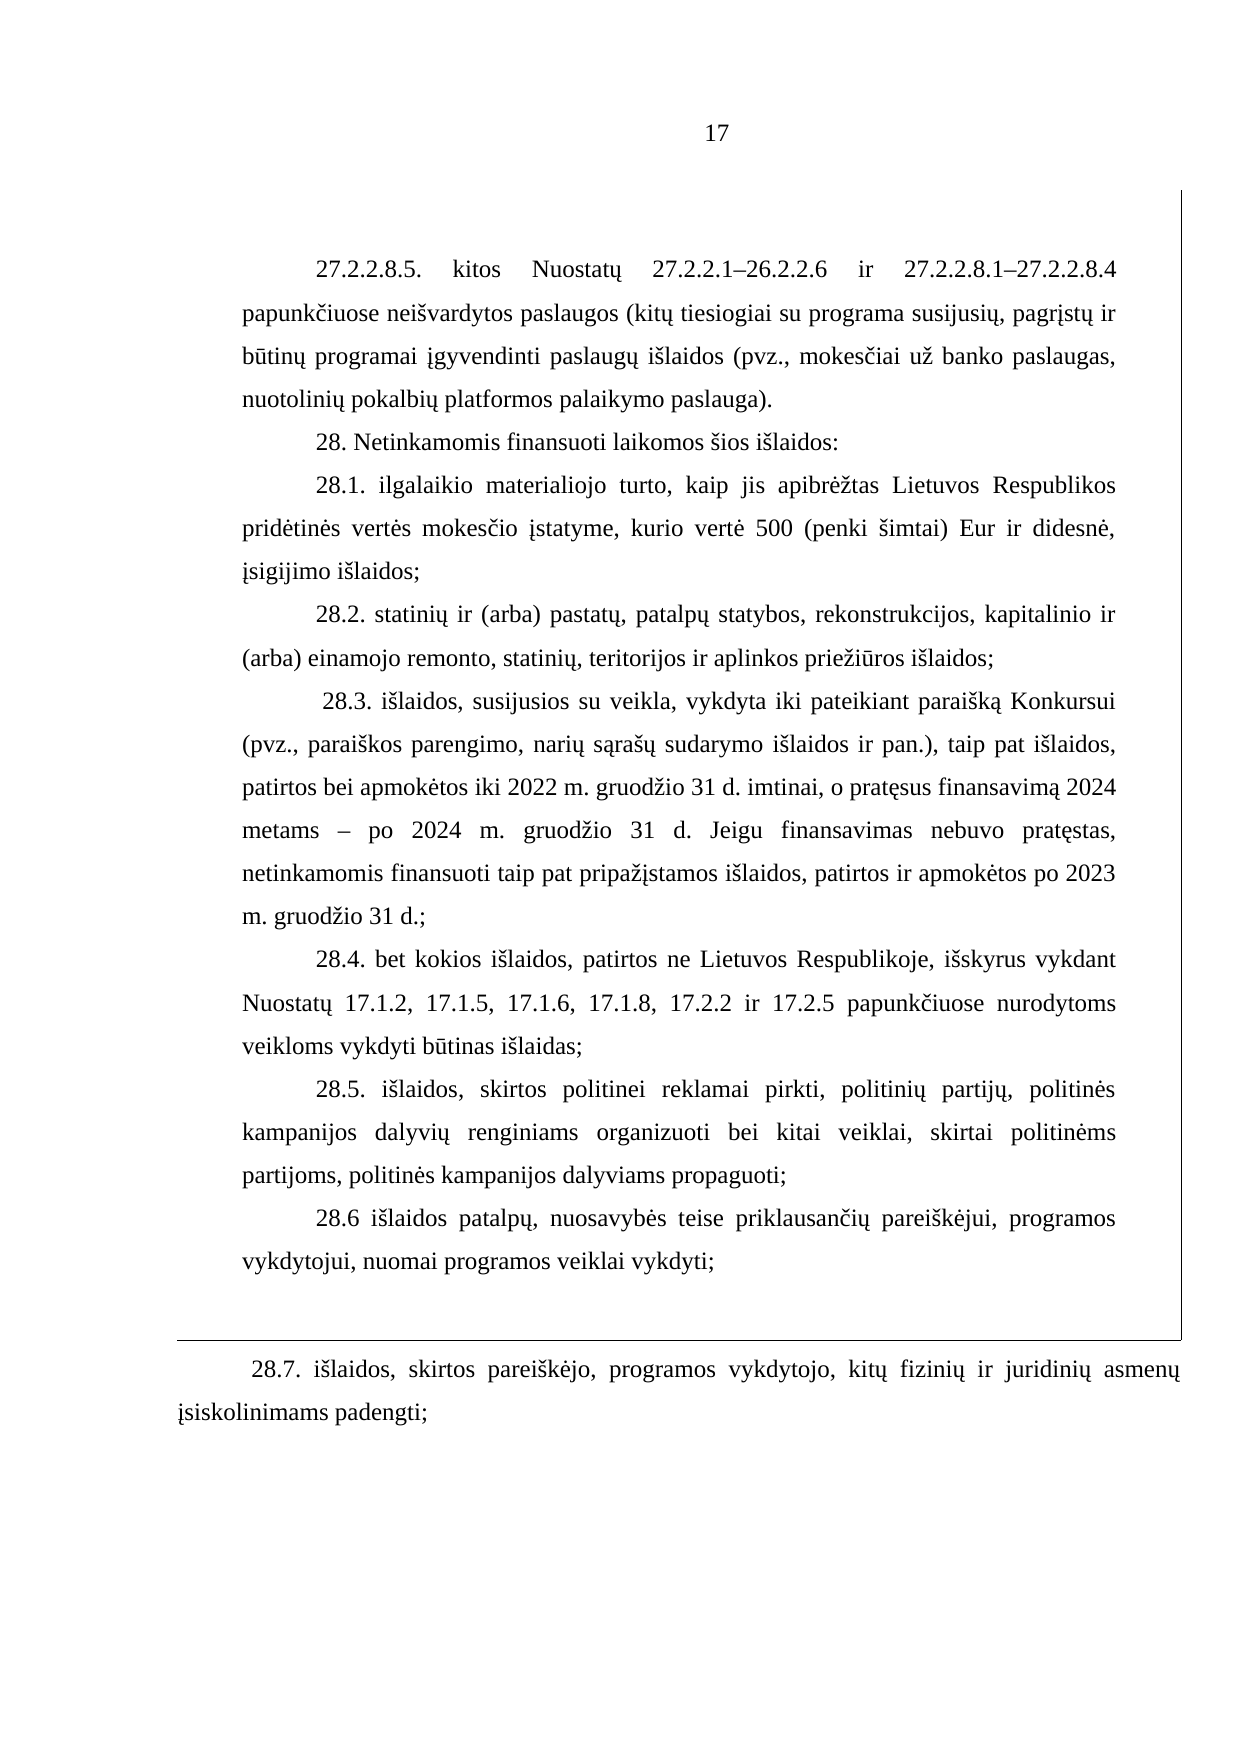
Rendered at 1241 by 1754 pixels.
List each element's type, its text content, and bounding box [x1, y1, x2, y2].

text 28.4. bet kokios išlaidos, patirtos ne Lietuvos Respublikoje, išskyrus vykdant Nuostatų 17.1.2, 17.1.5, 17.1.6, 17.1.8, 17.2.2 ir 17.2.5 papunkčiuose nurodytoms veikloms vykdyti būtinas išlaidas; [177, 880, 1181, 1009]
text 28.3. išlaidos, susijusios su veikla, vykdyta iki pateikiant paraišką Konkursui (pvz., paraiškos parengimo, narių sąrašų sudarymo išlaidos ir pan.), taip pat išlaidos, patirtos bei apmokėtos iki 2022 m. gruodžio 31 d. imtinai, o pratęsus finansavimą 2024 metams – po 2024 m. gruodžio 31 d. Jeigu finansavimas nebuvo pratęstas, netinkamomis finansuoti taip pat pripažįstamos išlaidos, patirtos ir apmokėtos po 2023 m. gruodžio 31 d.; [177, 621, 1181, 880]
text 28.1. ilgalaikio materialiojo turto, kaip jis apibrėžtas Lietuvos Respublikos pridėtinės vertės mokesčio įstatyme, kurio vertė 500 (penki šimtai) Eur ir didesnė, įsigijimo išlaidos; [177, 406, 1181, 535]
text 28.5. išlaidos, skirtos politinei reklamai pirkti, politinių partijų, politinės kampanijos dalyvių renginiams organizuoti bei kitai veiklai, skirtai politinėms partijoms, politinės kampanijos dalyviams propaguoti; [177, 1009, 1181, 1139]
text 27.2.2.8.5. kitos Nuostatų 27.2.2.1–26.2.2.6 ir 27.2.2.8.1–27.2.2.8.4 papunkčiuose neišvardytos paslaugos (kitų tiesiogiai su programa susijusių, pagrįstų ir būtinų programai įgyvendinti paslaugų išlaidos (pvz., mokesčiai už banko paslaugas, nuotolinių pokalbių platformos palaikymo paslauga). [177, 190, 1181, 362]
text 28.7. išlaidos, skirtos pareiškėjo, programos vykdytojo, kitų fizinių ir juridinių asmenų įsiskolinimams padengti; [177, 1354, 1181, 1426]
text 28.6 išlaidos patalpų, nuosavybės teise priklausančių pareiškėjui, programos vykdytojui, nuomai programos veiklai vykdyti; [177, 1139, 1181, 1340]
text 28. Netinkamomis finansuoti laikomos šios išlaidos: [177, 362, 1181, 406]
text 28.2. statinių ir (arba) pastatų, patalpų statybos, rekonstrukcijos, kapitalinio ir (arba) einamojo remonto, statinių, teritorijos ir aplinkos priežiūros išlaidos; [177, 535, 1181, 621]
